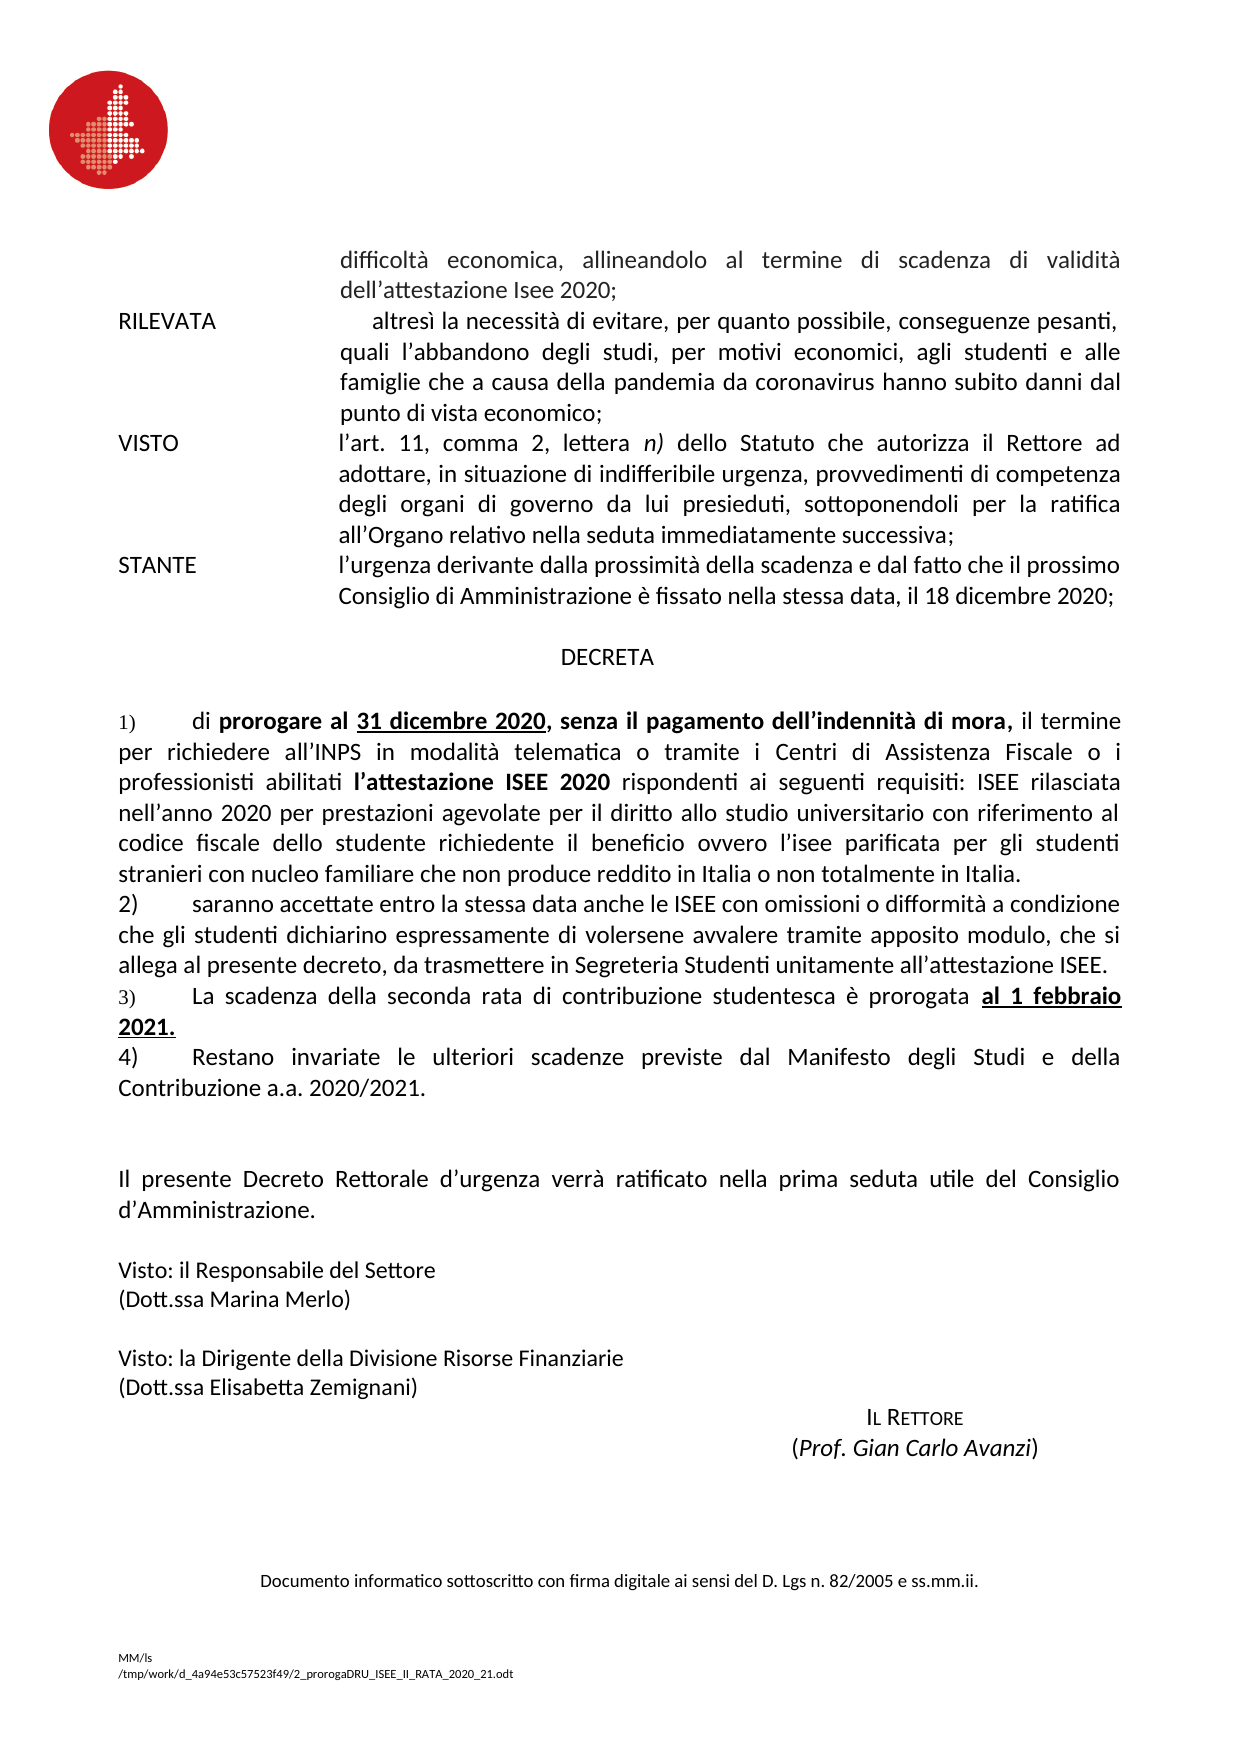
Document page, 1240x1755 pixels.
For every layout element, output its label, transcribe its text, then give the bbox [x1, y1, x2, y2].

list di prorogare al 31 dicembre 2020, senza il pagamento dell’indennità di mora, il termine per richiedere all’INPS in modalità telematica o tramite i Centri di Assistenza Fiscale o i professionisti abilitati l’attestazione ISEE 2020 rispondenti ai seguenti requisiti: ISEE rilasciata nell’anno 2020 per prestazioni agevolate per il diritto allo studio universitario con riferimento al codice fiscale dello studente richiedente il beneficio ovvero l’isee parificata per gli studenti stranieri con nucleo familiare che non produce reddito in Italia o non totalmente in Italia. [118, 706, 1121, 889]
text Il presente Decreto Rettorale d’urgenza verrà ratificato nella prima seduta utile del Consiglio d’Amministrazione. [118, 1163, 1121, 1224]
subtitle DECRETA [487, 641, 1121, 671]
text RILEVATA altresì la necessità di evitare, per quanto possibile, conseguenze pesanti, quali l’abbandono degli studi, per motivi economici, agli studenti e alle famiglie che a causa della pandemia da coronavirus hanno subito danni dal punto di vista economico; [118, 305, 1121, 427]
text (Dott.ssa Marina Merlo) [118, 1284, 1121, 1313]
text VISTO l’art. 11, comma 2, lettera n) dello Statuto che autorizza il Rettore ad adottare, in situazione di indifferibile urgenza, provvedimenti di competenza degli organi di governo da lui presieduti, sottoponendoli per la ratifica all’Organo relativo nella seduta immediatamente successiva; [118, 427, 1121, 549]
text (Prof. Gian Carlo Avanzi) [634, 1432, 1121, 1462]
list La scadenza della seconda rata di contribuzione studentesca è prorogata al 1 febbraio 2021. [118, 980, 1121, 1041]
text Visto: il Responsabile del Settore [118, 1255, 1121, 1284]
list Restano invariate le ulteriori scadenze previste dal Manifesto degli Studi e della Contribuzione a.a. 2020/2021. [118, 1041, 1121, 1102]
text (Dott.ssa Elisabetta Zemignani) [118, 1372, 1121, 1401]
text STANTE l’urgenza derivante dalla prossimità della scadenza e dal fatto che il prossimo Consiglio di Amministrazione è fissato nella stessa data, il 18 dicembre 2020; [118, 549, 1121, 610]
text Il Rettore [634, 1401, 1121, 1432]
text Documento informatico sottoscritto con firma digitale ai sensi del D. Lgs n. 82/2005 e ss.mm.ii. [118, 1569, 1121, 1592]
list saranno accettate entro la stessa data anche le ISEE con omissioni o difformità a condizione che gli studenti dichiarino espressamente di volersene avvalere tramite apposito modulo, che si allega al presente decreto, da trasmettere in Segreteria Studenti unitamente all’attestazione ISEE. [118, 889, 1121, 980]
text difficoltà economica, allineandolo al termine di scadenza di validità dell’attestazione Isee 2020; [118, 244, 1121, 305]
text Visto: la Dirigente della Divisione Risorse Finanziarie [118, 1343, 1121, 1372]
